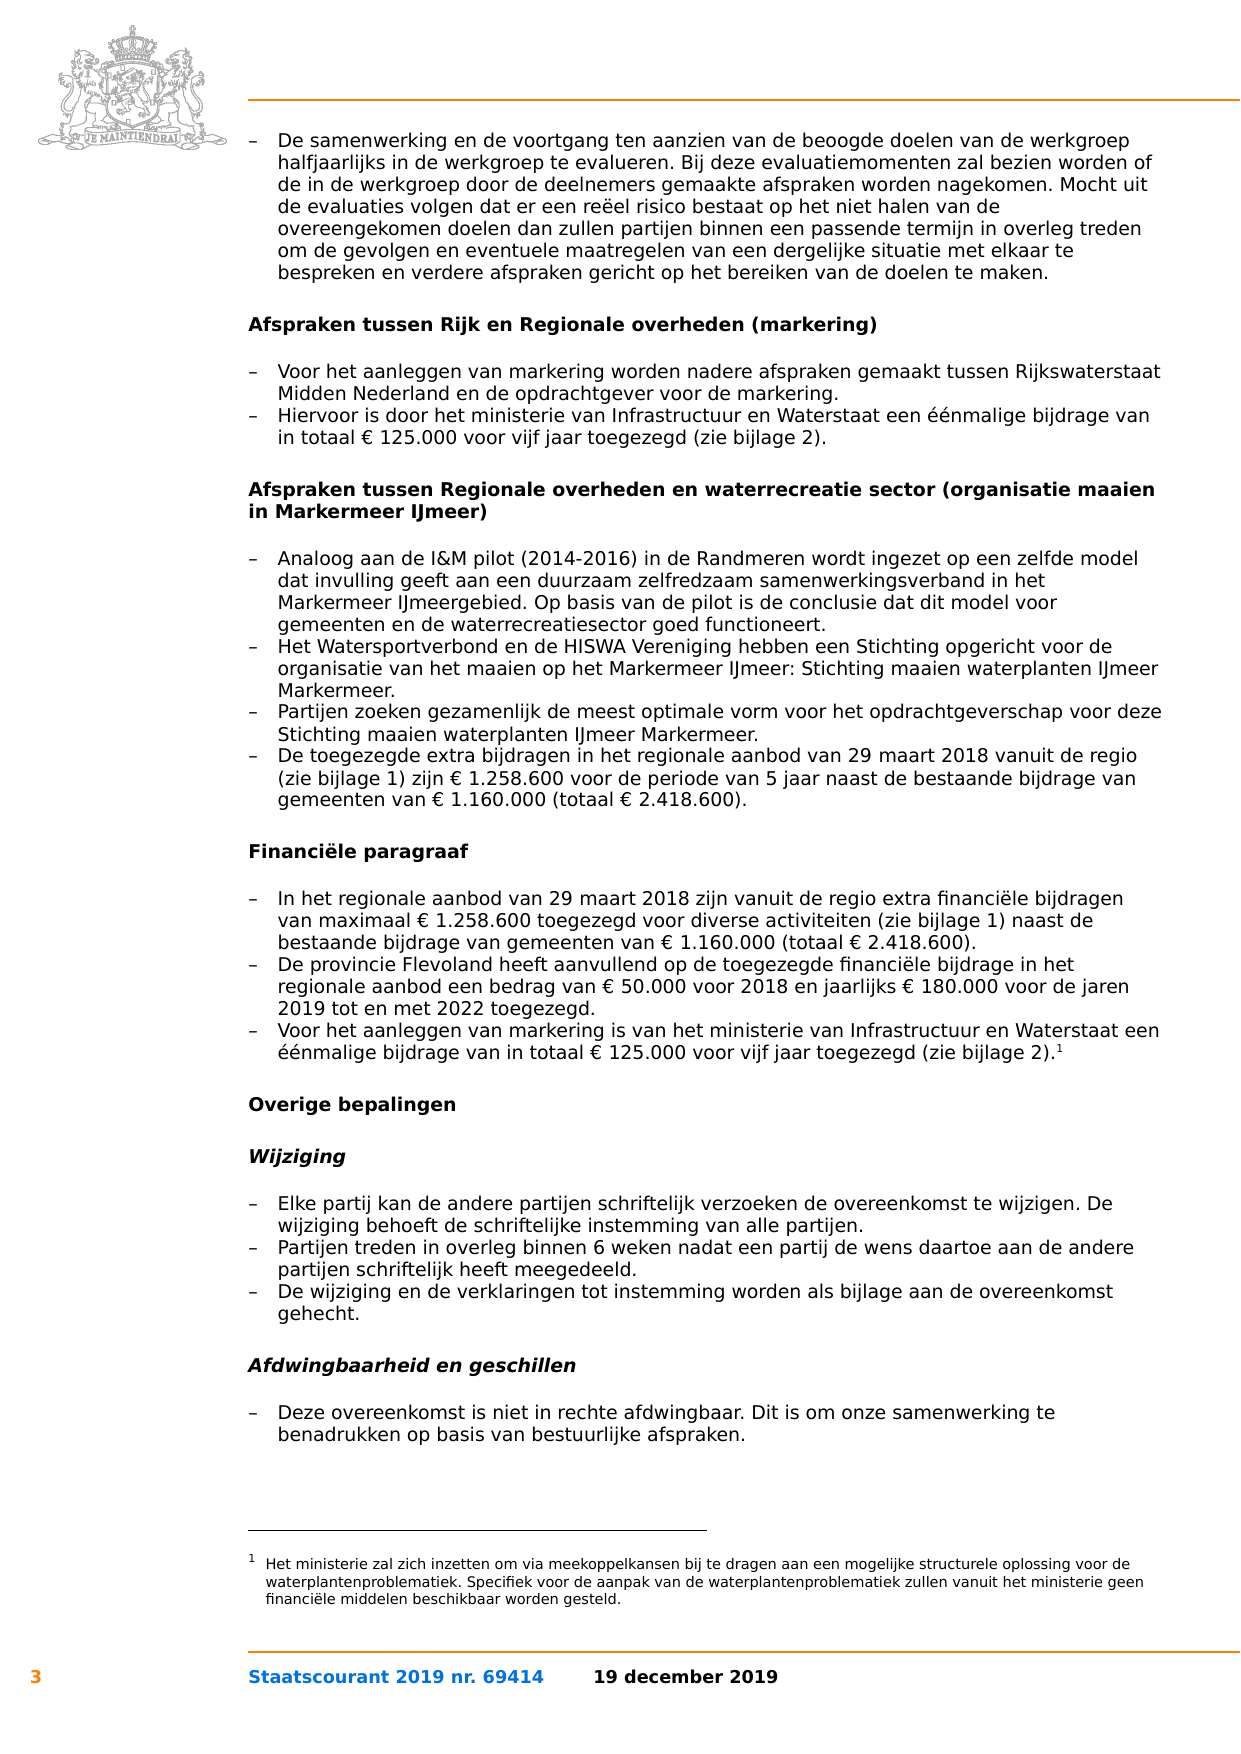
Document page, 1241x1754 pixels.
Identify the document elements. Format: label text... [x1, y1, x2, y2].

text – Analoog aan de I&M pilot (2014-2016) in de Randmeren wordt ingezet op een zelfde model dat invulling geeft aan een duurzaam zelfredzaam samenwerkingsverband in het Markermeer IJmeergebied. Op basis van de pilot is de conclusie dat dit model voor gemeenten en de waterrecreatiesector goed functioneert. [248, 548, 1163, 636]
subtitle Financiële paragraaf [248, 841, 1163, 863]
text – Partijen treden in overleg binnen 6 weken nadat een partij de wens daartoe aan de andere partijen schriftelijk heeft meegedeeld. [248, 1237, 1163, 1281]
subtitle Wijziging [248, 1146, 1163, 1168]
text – Partijen zoeken gezamenlijk de meest optimale vorm voor het opdrachtgeverschap voor deze Stichting maaien waterplanten IJmeer Markermeer. [248, 701, 1163, 745]
text – In het regionale aanbod van 29 maart 2018 zijn vanuit de regio extra financiële bijdragen van maximaal € 1.258.600 toegezegd voor diverse activiteiten (zie bijlage 1) naast de bestaande bijdrage van gemeenten van € 1.160.000 (totaal € 2.418.600). [248, 888, 1163, 954]
subtitle Afdwingbaarheid en geschillen [248, 1355, 1163, 1377]
text – De wijziging en de verklaringen tot instemming worden als bijlage aan de overeenkomst gehecht. [248, 1281, 1163, 1325]
text – De provincie Flevoland heeft aanvullend op de toegezegde financiële bijdrage in het regionale aanbod een bedrag van € 50.000 voor 2018 en jaarlijks € 180.000 voor de jaren 2019 tot en met 2022 toegezegd. [248, 954, 1163, 1020]
text – Voor het aanleggen van markering is van het ministerie van Infrastructuur en Waterstaat een éénmalige bijdrage van in totaal € 125.000 voor vijf jaar toegezegd (zie bijlage 2). [248, 1020, 1163, 1064]
subtitle Afspraken tussen Rijk en Regionale overheden (markering) [248, 314, 1163, 336]
text – De samenwerking en de voortgang ten aanzien van de beoogde doelen van de werkgroep halfjaarlijks in de werkgroep te evalueren. Bij deze evaluatiemomenten zal bezien worden of de in de werkgroep door de deelnemers gemaakte afspraken worden nagekomen. Mocht uit de evaluaties volgen dat er een reëel risico bestaat op het niet halen van de overeengekomen doelen dan zullen partijen binnen een passende termijn in overleg treden om de gevolgen en eventuele maatregelen van een dergelijke situatie met elkaar te bespreken en verdere afspraken gericht op het bereiken van de doelen te maken. [248, 130, 1163, 284]
text – Hiervoor is door het ministerie van Infrastructuur en Waterstaat een éénmalige bijdrage van in totaal € 125.000 voor vijf jaar toegezegd (zie bijlage 2). [248, 405, 1163, 449]
text – Voor het aanleggen van markering worden nadere afspraken gemaakt tussen Rijkswaterstaat Midden Nederland en de opdrachtgever voor de markering. [248, 361, 1163, 405]
subtitle Afspraken tussen Regionale overheden en waterrecreatie sector (organisatie maaien in Markermeer IJmeer) [248, 479, 1163, 523]
text – Het Watersportverbond en de HISWA Vereniging hebben een Stichting opgericht voor de organisatie van het maaien op het Markermeer IJmeer: Stichting maaien waterplanten IJmeer Markermeer. [248, 636, 1163, 701]
text Het ministerie zal zich inzetten om via meekoppelkansen bij te dragen aan een mogelijke structurele oplossing voor de waterplantenproblematiek. Specifiek voor de aanpak van de waterplantenproblematiek zullen vanuit het ministerie geen financiële middelen beschikbaar worden gesteld. [248, 1552, 1163, 1608]
picture [38, 25, 227, 150]
text – De toegezegde extra bijdragen in het regionale aanbod van 29 maart 2018 vanuit de regio (zie bijlage 1) zijn € 1.258.600 voor de periode van 5 jaar naast de bestaande bijdrage van gemeenten van € 1.160.000 (totaal € 2.418.600). [248, 745, 1163, 811]
text – Deze overeenkomst is niet in rechte afdwingbaar. Dit is om onze samenwerking te benadrukken op basis van bestuurlijke afspraken. [248, 1402, 1163, 1446]
subtitle Overige bepalingen [248, 1094, 1163, 1116]
text – Elke partij kan de andere partijen schriftelijk verzoeken de overeenkomst te wijzigen. De wijziging behoeft de schriftelijke instemming van alle partijen. [248, 1193, 1163, 1237]
